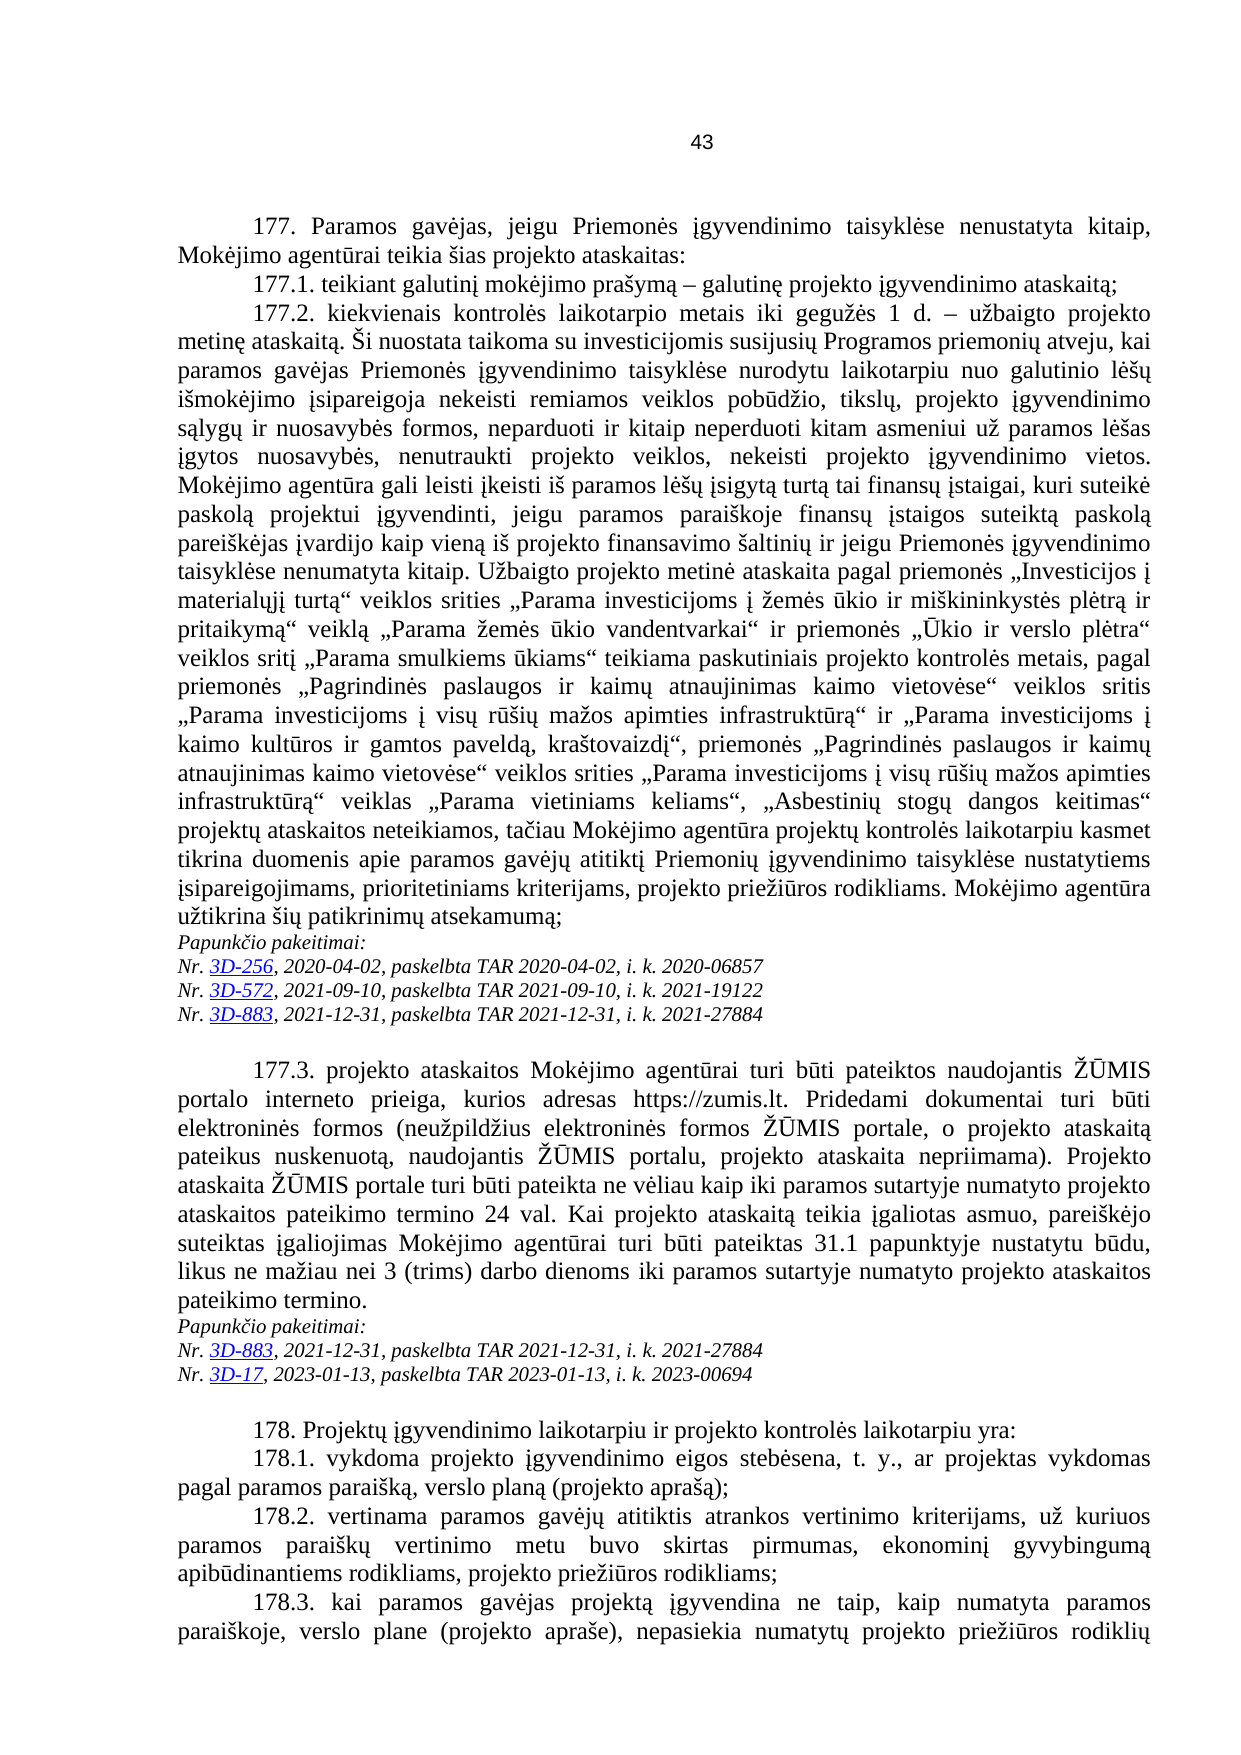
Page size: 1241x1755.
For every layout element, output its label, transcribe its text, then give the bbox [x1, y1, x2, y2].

text Papunkčio pakeitimai: [177, 930, 1152, 954]
text 177.2. kiekvienais kontrolės laikotarpio metais iki gegužės 1 d. – užbaigto projekto metinę ataskaitą. Ši nuostata taikoma su investicijomis susijusių Programos priemonių atveju, kai paramos gavėjas Priemonės įgyvendinimo taisyklėse nurodytu laikotarpiu nuo galutinio lėšų išmokėjimo įsipareigoja nekeisti remiamos veiklos pobūdžio, tikslų, projekto įgyvendinimo sąlygų ir nuosavybės formos, neparduoti ir kitaip neperduoti kitam asmeniui už paramos lėšas įgytos nuosavybės, nenutraukti projekto veiklos, nekeisti projekto įgyvendinimo vietos. Mokėjimo agentūra gali leisti įkeisti iš paramos lėšų įsigytą turtą tai finansų įstaigai, kuri suteikė paskolą projektui įgyvendinti, jeigu paramos paraiškoje finansų įstaigos suteiktą paskolą pareiškėjas įvardijo kaip vieną iš projekto finansavimo šaltinių ir jeigu Priemonės įgyvendinimo taisyklėse nenumatyta kitaip. Užbaigto projekto metinė ataskaita pagal priemonės „Investicijos į materialųjį turtą“ veiklos srities „Parama investicijoms į žemės ūkio ir miškininkystės plėtrą ir pritaikymą“ veiklą „Parama žemės ūkio vandentvarkai“ ir priemonės „Ūkio ir verslo plėtra“ veiklos sritį „Parama smulkiems ūkiams“ teikiama paskutiniais projekto kontrolės metais, pagal priemonės „Pagrindinės paslaugos ir kaimų atnaujinimas kaimo vietovėse“ veiklos sritis „Parama investicijoms į visų rūšių mažos apimties infrastruktūrą“ ir „Parama investicijoms į kaimo kultūros ir gamtos paveldą, kraštovaizdį“, priemonės „Pagrindinės paslaugos ir kaimų atnaujinimas kaimo vietovėse“ veiklos srities „Parama investicijoms į visų rūšių mažos apimties infrastruktūrą“ veiklas „Parama vietiniams keliams“, „Asbestinių stogų dangos keitimas“ projektų ataskaitos neteikiamos, tačiau Mokėjimo agentūra projektų kontrolės laikotarpiu kasmet tikrina duomenis apie paramos gavėjų atitiktį Priemonių įgyvendinimo taisyklėse nustatytiems įsipareigojimams, prioritetiniams kriterijams, projekto priežiūros rodikliams. Mokėjimo agentūra užtikrina šių patikrinimų atsekamumą; [177, 298, 1152, 930]
text 177.3. projekto ataskaitos Mokėjimo agentūrai turi būti pateiktos naudojantis ŽŪMIS portalo interneto prieiga, kurios adresas https://zumis.lt. Pridedami dokumentai turi būti elektroninės formos (neužpildžius elektroninės formos ŽŪMIS portale, o projekto ataskaitą pateikus nuskenuotą, naudojantis ŽŪMIS portalu, projekto ataskaita nepriimama). Projekto ataskaita ŽŪMIS portale turi būti pateikta ne vėliau kaip iki paramos sutartyje numatyto projekto ataskaitos pateikimo termino 24 val. Kai projekto ataskaitą teikia įgaliotas asmuo, pareiškėjo suteiktas įgaliojimas Mokėjimo agentūrai turi būti pateiktas 31.1 papunktyje nustatytu būdu, likus ne mažiau nei 3 (trims) darbo dienoms iki paramos sutartyje numatyto projekto ataskaitos pateikimo termino. [177, 1055, 1152, 1314]
text Nr. 3D-883, 2021-12-31, paskelbta TAR 2021-12-31, i. k. 2021-27884 [177, 1002, 1152, 1026]
text 177. Paramos gavėjas, jeigu Priemonės įgyvendinimo taisyklėse nenustatyta kitaip, Mokėjimo agentūrai teikia šias projekto ataskaitas: [177, 211, 1152, 269]
text 178.1. vykdoma projekto įgyvendinimo eigos stebėsena, t. y., ar projektas vykdomas pagal paramos paraišką, verslo planą (projekto aprašą); [177, 1443, 1152, 1501]
text Nr. 3D-17, 2023-01-13, paskelbta TAR 2023-01-13, i. k. 2023-00694 [177, 1362, 1152, 1386]
text Nr. 3D-883, 2021-12-31, paskelbta TAR 2021-12-31, i. k. 2021-27884 [177, 1338, 1152, 1362]
text Nr. 3D-572, 2021-09-10, paskelbta TAR 2021-09-10, i. k. 2021-19122 [177, 978, 1152, 1002]
text Nr. 3D-256, 2020-04-02, paskelbta TAR 2020-04-02, i. k. 2020-06857 [177, 954, 1152, 978]
text 178.3. kai paramos gavėjas projektą įgyvendina ne taip, kaip numatyta paramos paraiškoje, verslo plane (projekto apraše), nepasiekia numatytų projekto priežiūros rodiklių [177, 1587, 1152, 1645]
text 178.2. vertinama paramos gavėjų atitiktis atrankos vertinimo kriterijams, už kuriuos paramos paraiškų vertinimo metu buvo skirtas pirmumas, ekonominį gyvybingumą apibūdinantiems rodikliams, projekto priežiūros rodikliams; [177, 1501, 1152, 1587]
text Papunkčio pakeitimai: [177, 1314, 1152, 1338]
text 177.1. teikiant galutinį mokėjimo prašymą – galutinę projekto įgyvendinimo ataskaitą; [177, 269, 1152, 298]
text 178. Projektų įgyvendinimo laikotarpiu ir projekto kontrolės laikotarpiu yra: [177, 1415, 1152, 1443]
